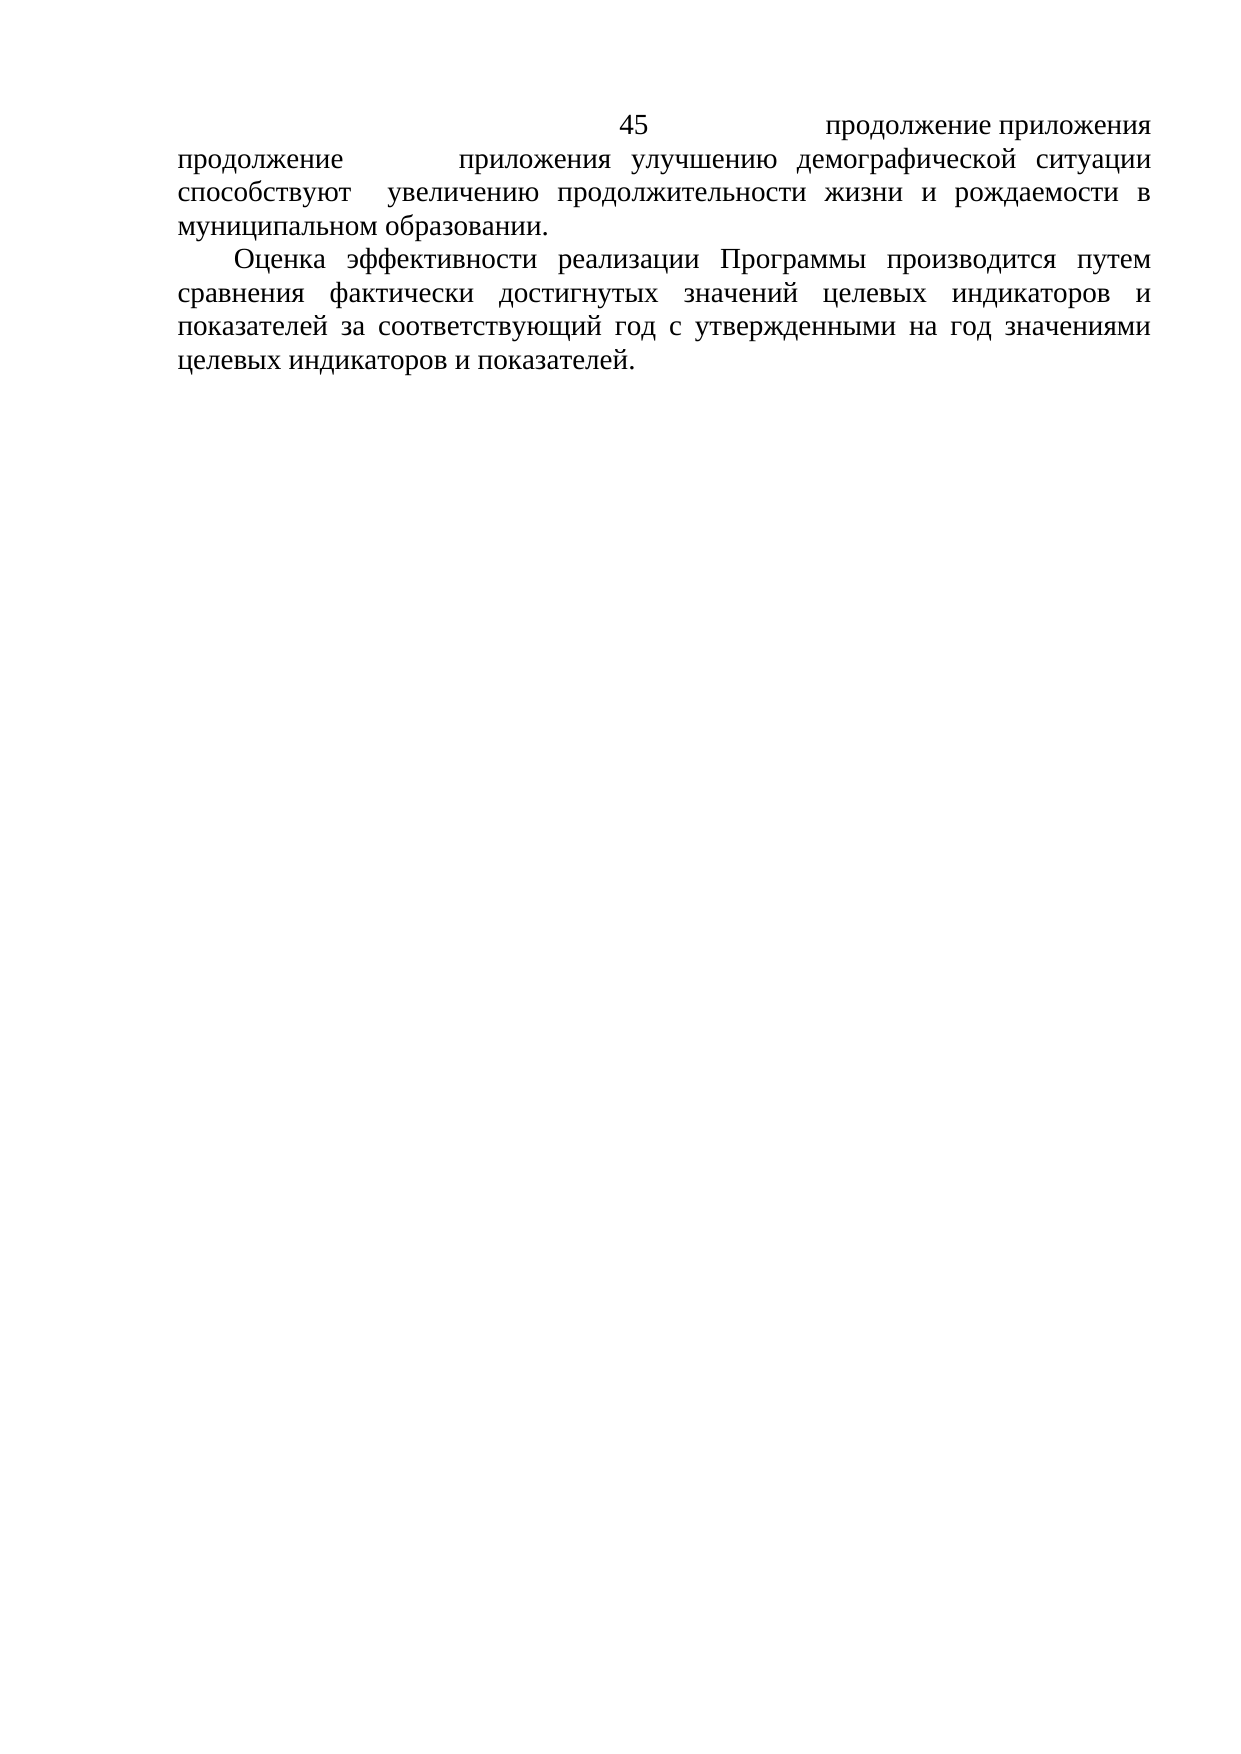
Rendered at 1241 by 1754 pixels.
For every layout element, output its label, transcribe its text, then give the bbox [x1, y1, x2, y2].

text Оценка эффективности реализации Программы производится путем сравнения фактически достигнутых значений целевых индикаторов и показателей за соответствующий год с утвержденными на год значениями целевых индикаторов и показателей. [177, 241, 1152, 376]
text 45 продолжение приложения продолжение приложения улучшению демографической ситуации способствуют увеличению продолжительности жизни и рождаемости в муниципальном образовании. [177, 107, 1152, 241]
